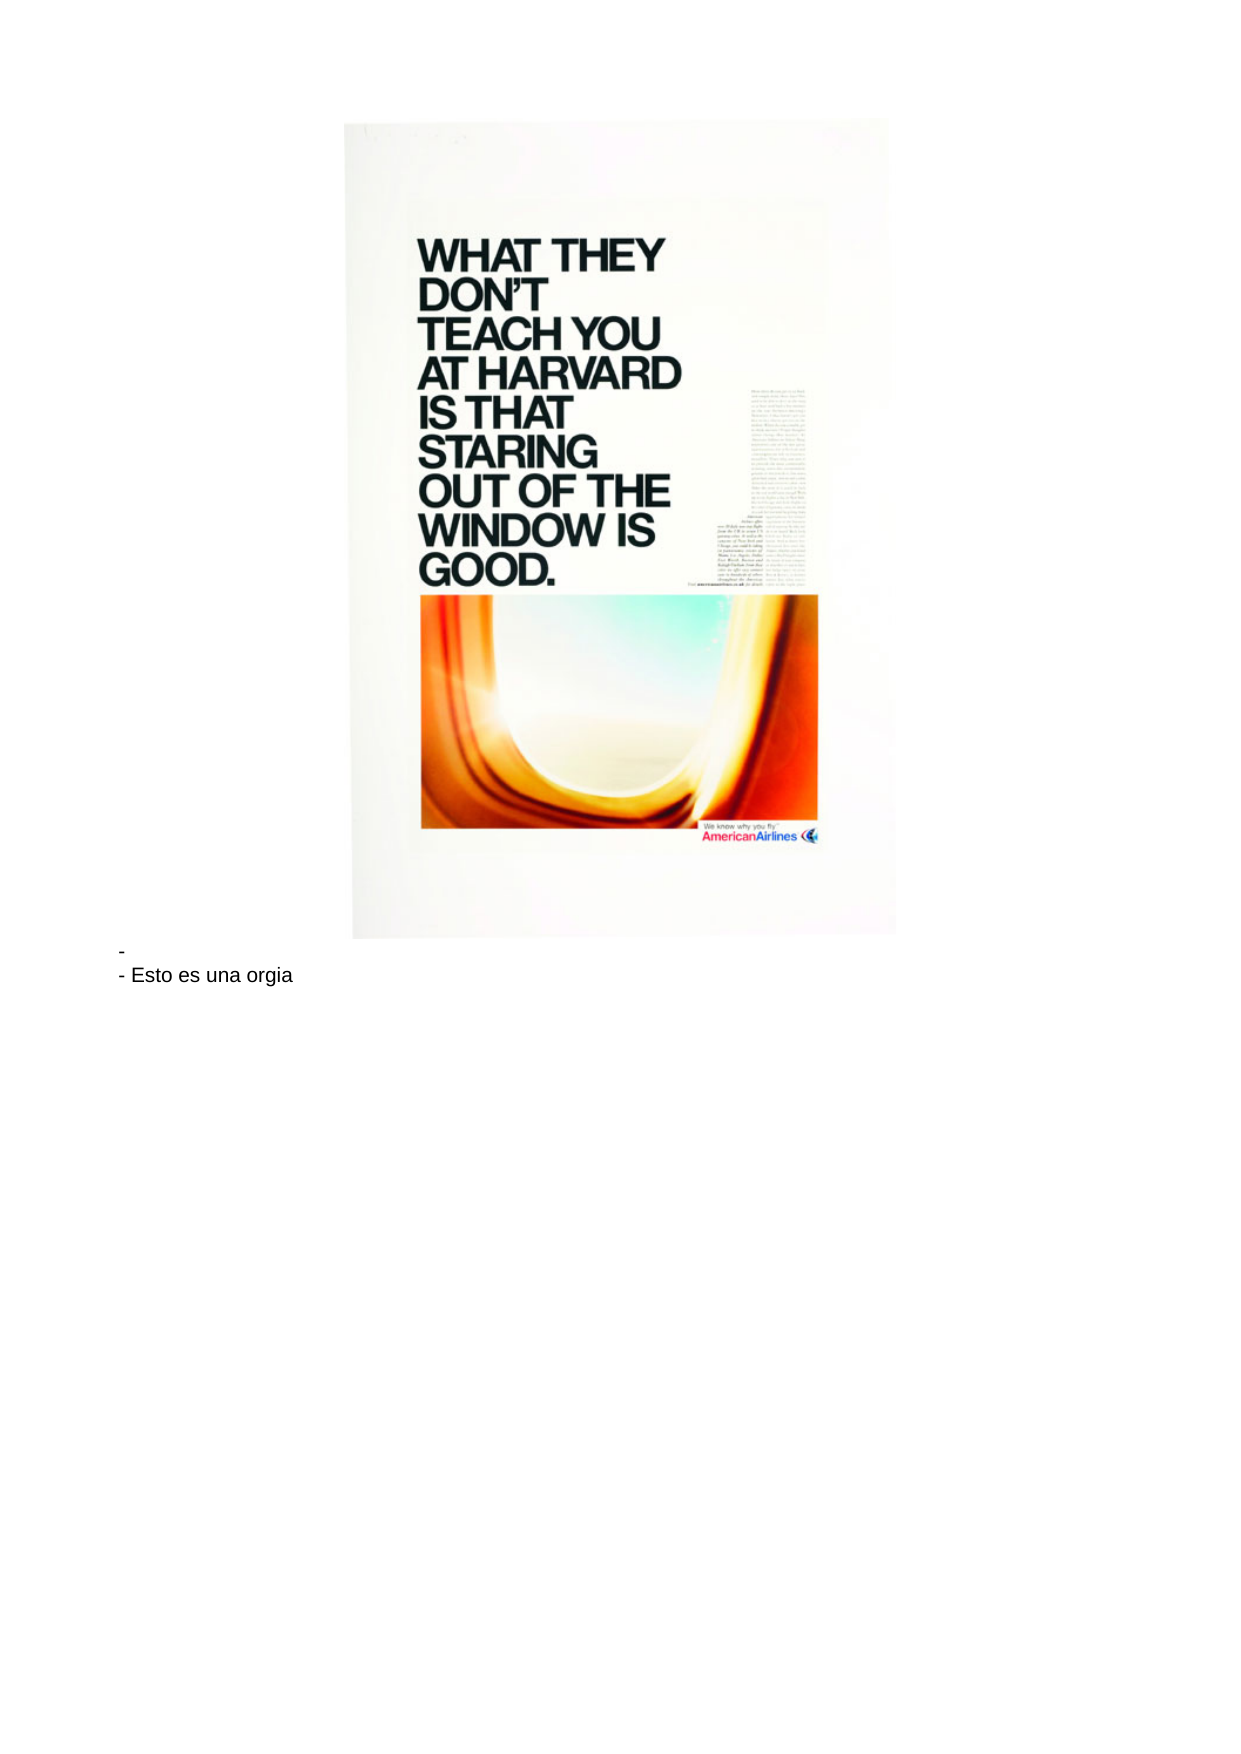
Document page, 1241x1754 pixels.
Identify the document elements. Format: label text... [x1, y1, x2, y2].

text - [118, 118, 1122, 962]
picture [344, 118, 897, 939]
text - Esto es una orgia [118, 962, 1122, 986]
